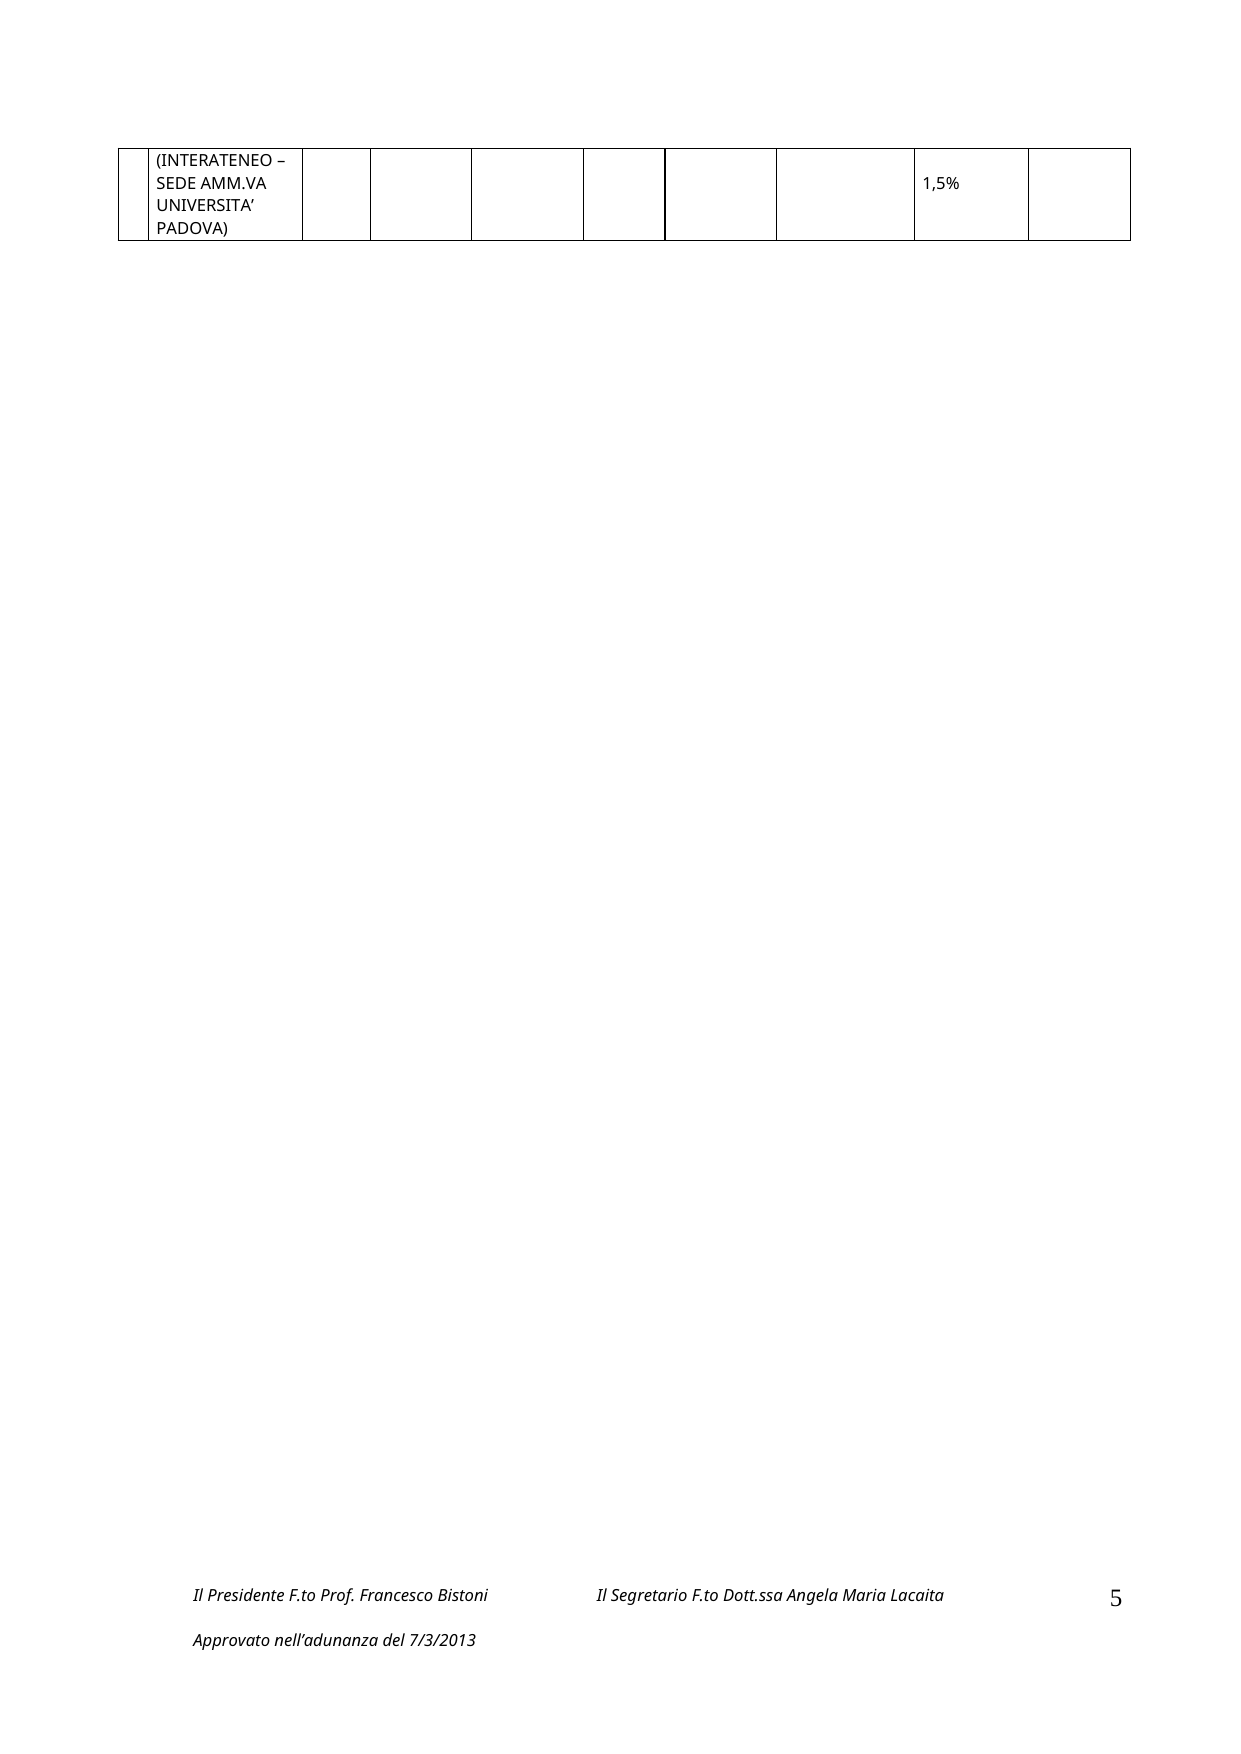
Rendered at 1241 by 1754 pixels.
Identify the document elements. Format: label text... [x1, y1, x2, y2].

table_cell [371, 149, 471, 239]
table_cell [1029, 149, 1130, 239]
table_cell [303, 149, 370, 239]
table_cell [777, 149, 914, 239]
table_cell [119, 149, 148, 239]
table_cell 1,5% [915, 149, 1028, 239]
table_cell [584, 149, 664, 239]
table_cell [666, 149, 776, 239]
table_cell (INTERATENEO – SEDE AMM.VA UNIVERSITA’ PADOVA) [149, 149, 302, 239]
table_cell [472, 149, 583, 239]
